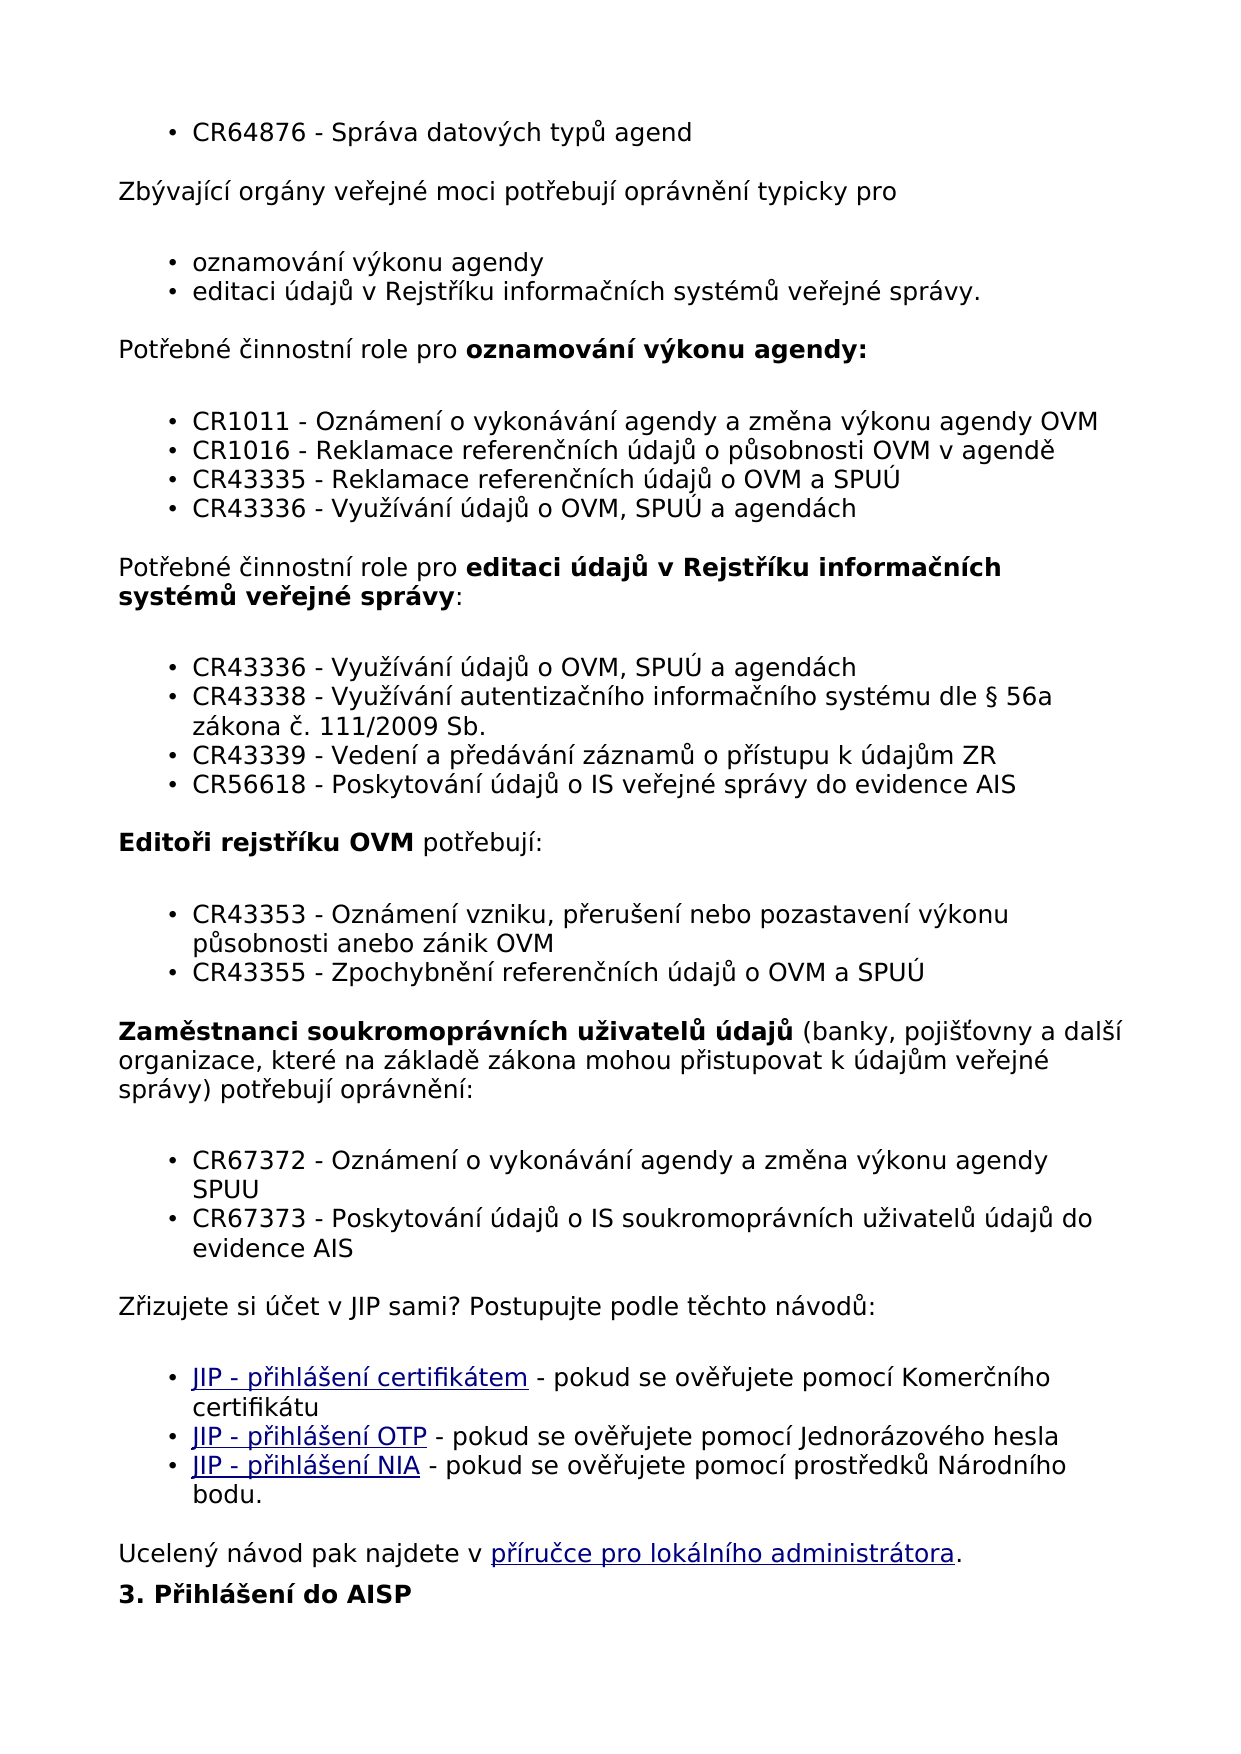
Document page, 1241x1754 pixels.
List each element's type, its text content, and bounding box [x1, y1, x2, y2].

list CR43339 - Vedení a předávání záznamů o přístupu k údajům ZR [177, 741, 1122, 770]
list CR43335 - Reklamace referenčních údajů o OVM a SPUÚ [177, 465, 1122, 494]
text Editoři rejstříku OVM potřebují: [118, 829, 1122, 858]
list JIP - přihlášení OTP - pokud se ověřujete pomocí Jednorázového hesla [177, 1422, 1122, 1451]
text Potřebné činnostní role pro editaci údajů v Rejstříku informačních systémů veřejné správy: [118, 553, 1122, 611]
list CR43336 - Využívání údajů o OVM, SPUÚ a agendách [177, 494, 1122, 523]
list JIP - přihlášení certifikátem - pokud se ověřujete pomocí Komerčního certifikátu [177, 1363, 1122, 1422]
list CR56618 - Poskytování údajů o IS veřejné správy do evidence AIS [177, 770, 1122, 799]
list CR64876 - Správa datových typů agend [177, 118, 1122, 147]
text Zbývající orgány veřejné moci potřebují oprávnění typicky pro [118, 177, 1122, 206]
list editaci údajů v Rejstříku informačních systémů veřejné správy. [177, 277, 1122, 306]
list CR1011 - Oznámení o vykonávání agendy a změna výkonu agendy OVM [177, 407, 1122, 436]
text Zaměstnanci soukromoprávních uživatelů údajů (banky, pojišťovny a další organizace, které na základě zákona mohou přistupovat k údajům veřejné správy) potřebují oprávnění: [118, 1017, 1122, 1104]
list CR67373 - Poskytování údajů o IS soukromoprávních uživatelů údajů do evidence AIS [177, 1204, 1122, 1263]
list CR43353 - Oznámení vzniku, přerušení nebo pozastavení výkonu působnosti anebo zánik OVM [177, 900, 1122, 958]
list JIP - přihlášení NIA - pokud se ověřujete pomocí prostředků Národního bodu. [177, 1451, 1122, 1509]
list oznamování výkonu agendy [177, 248, 1122, 277]
text Zřizujete si účet v JIP sami? Postupujte podle těchto návodů: [118, 1292, 1122, 1322]
text Potřebné činnostní role pro oznamování výkonu agendy: [118, 336, 1122, 365]
list CR1016 - Reklamace referenčních údajů o působnosti OVM v agendě [177, 436, 1122, 465]
text Ucelený návod pak najdete v příručce pro lokálního administrátora. [118, 1539, 1122, 1568]
list CR43338 - Využívání autentizačního informačního systému dle § 56a zákona č. 111/2009 Sb. [177, 682, 1122, 741]
text 3. Přihlášení do AISP [118, 1581, 1122, 1610]
list CR43336 - Využívání údajů o OVM, SPUÚ a agendách [177, 653, 1122, 682]
list CR43355 - Zpochybnění referenčních údajů o OVM a SPUÚ [177, 958, 1122, 987]
list CR67372 - Oznámení o vykonávání agendy a změna výkonu agendy SPUU [177, 1146, 1122, 1204]
